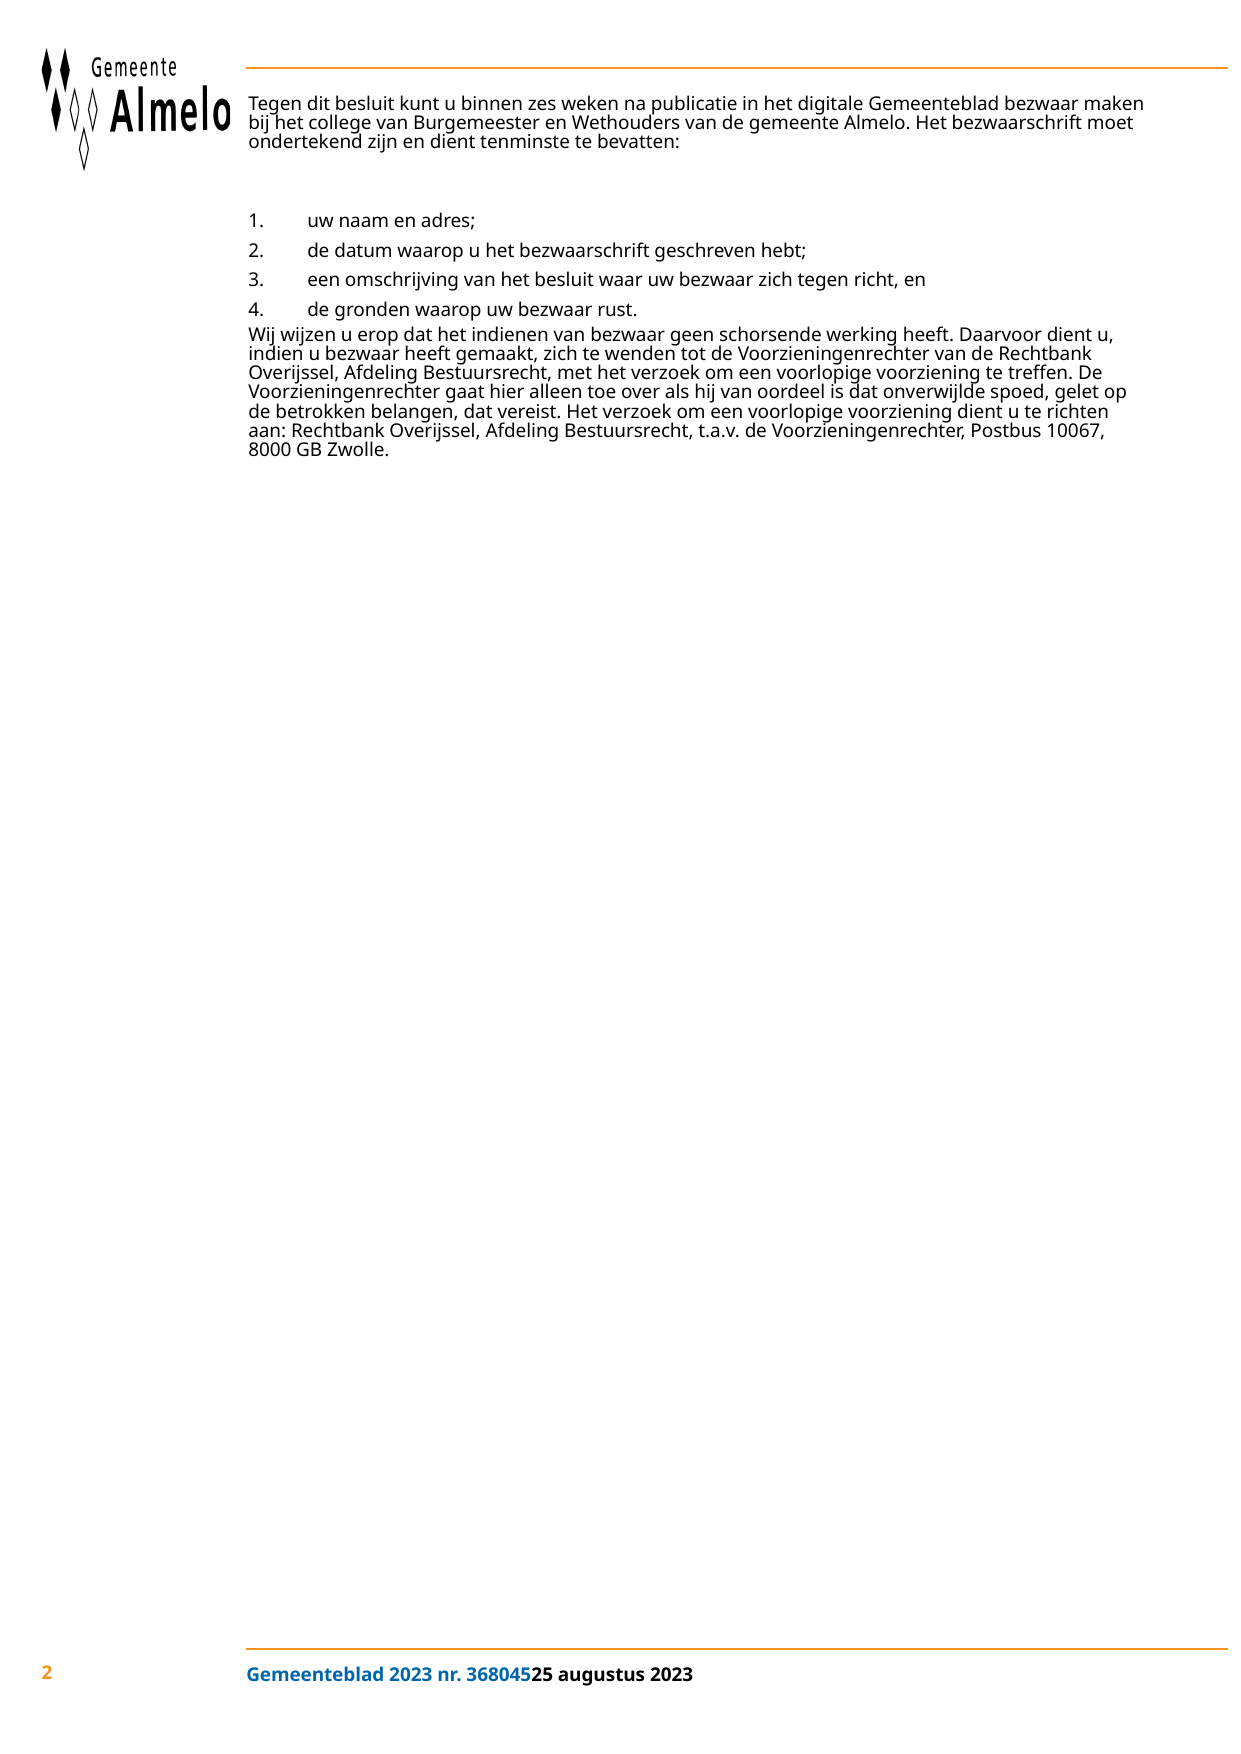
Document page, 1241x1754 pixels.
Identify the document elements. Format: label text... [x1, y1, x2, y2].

list de datum waarop u het bezwaarschrift geschreven hebt; [248, 237, 1152, 263]
list een omschrijving van het besluit waar uw bezwaar zich tegen richt, en [248, 266, 1152, 292]
text Wij wijzen u erop dat het indienen van bezwaar geen schorsende werking heeft. Daarvoor dient u, indien u bezwaar heeft gemaakt, zich te wenden tot de Voorzieningenrechter van de Rechtbank Overijssel, Afdeling Bestuursrecht, met het verzoek om een voorlopige voorziening te treffen. De Voorzieningenrechter gaat hier alleen toe over als hij van oordeel is dat onverwijlde spoed, gelet op de betrokken belangen, dat vereist. Het verzoek om een voorlopige voorziening dient u te richten aan: Rechtbank Overijssel, Afdeling Bestuursrecht, t.a.v. de Voorzieningenrechter, Postbus 10067, 8000 GB Zwolle. [248, 326, 1152, 461]
picture [41, 47, 231, 172]
text Tegen dit besluit kunt u binnen zes weken na publicatie in het digitale Gemeenteblad bezwaar maken bij het college van Burgemeester en Wethouders van de gemeente Almelo. Het bezwaarschrift moet ondertekend zijn en dient tenminste te bevatten: [248, 95, 1152, 153]
list uw naam en adres; [248, 207, 1152, 233]
list de gronden waarop uw bezwaar rust. [248, 296, 1152, 322]
